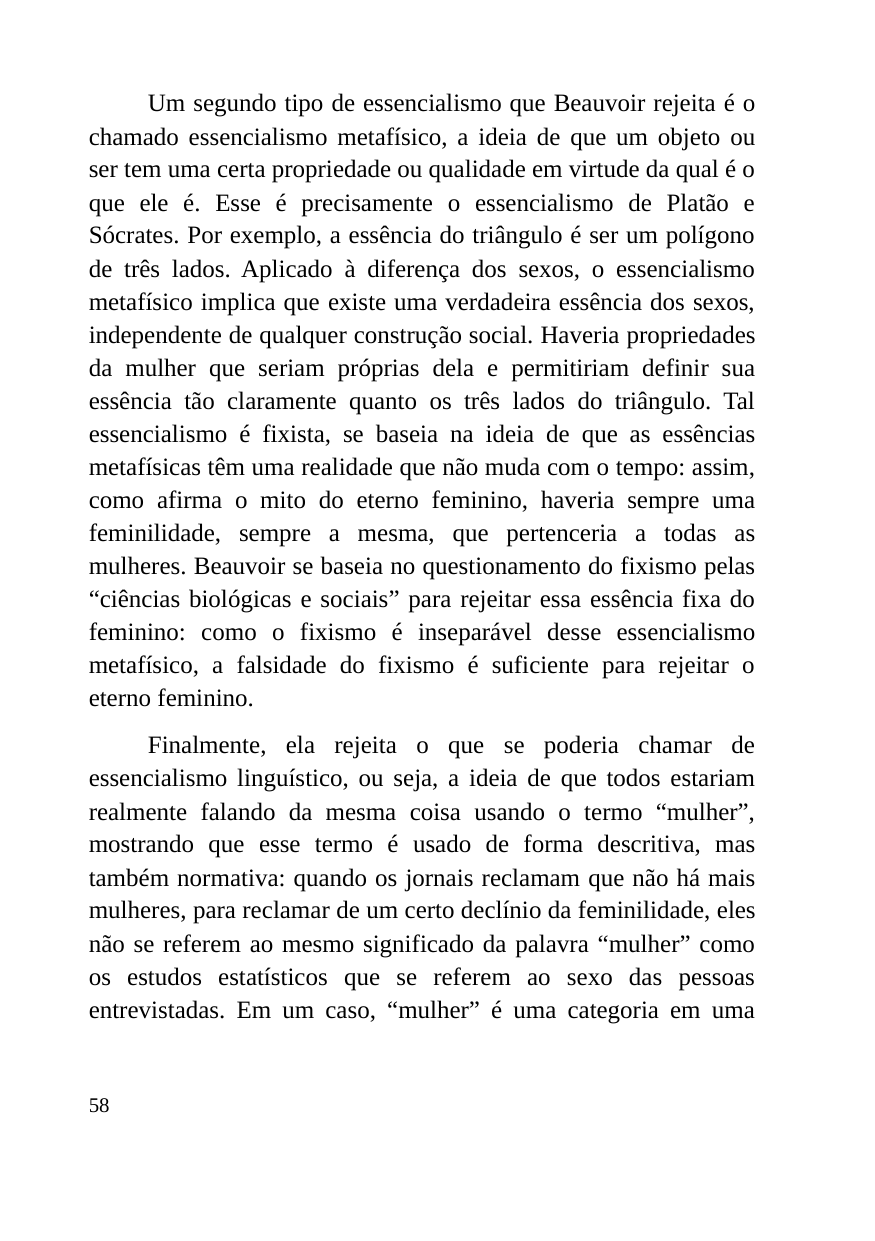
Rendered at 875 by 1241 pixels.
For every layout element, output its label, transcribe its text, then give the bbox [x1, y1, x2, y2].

text Finalmente, ela rejeita o que se poderia chamar de essencialismo linguístico, ou seja, a ideia de que todos estariam realmente falando da mesma coisa usando o termo “mulher”, mostrando que esse termo é usado de forma descritiva, mas também normativa: quando os jornais reclamam que não há mais mulheres, para reclamar de um certo declínio da feminilidade, eles não se referem ao mesmo significado da palavra “mulher” como os estudos estatísticos que se referem ao sexo das pessoas entrevistadas. Em um caso, “mulher” é uma categoria em uma [88, 731, 756, 1023]
text Um segundo tipo de essencialismo que Beauvoir rejeita é o chamado essencialismo metafísico, a ideia de que um objeto ou ser tem uma certa propriedade ou qualidade em virtude da qual é o que ele é. Esse é precisamente o essencialismo de Platão e Sócrates. Por exemplo, a essência do triângulo é ser um polígono de três lados. Aplicado à diferença dos sexos, o essencialismo metafísico implica que existe uma verdadeira essência dos sexos, independente de qualquer construção social. Haveria propriedades da mulher que seriam próprias dela e permitiriam definir sua essência tão claramente quanto os três lados do triângulo. Tal essencialismo é fixista, se baseia na ideia de que as essências metafísicas têm uma realidade que não muda com o tempo: assim, como afirma o mito do eterno feminino, haveria sempre uma feminilidade, sempre a mesma, que pertenceria a todas as mulheres. Beauvoir se baseia no questionamento do fixismo pelas “ciências biológicas e sociais” para rejeitar essa essência fixa do feminino: como o fixismo é inseparável desse essencialismo metafísico, a falsidade do fixismo é suficiente para rejeitar o eterno feminino. [88, 88, 756, 712]
